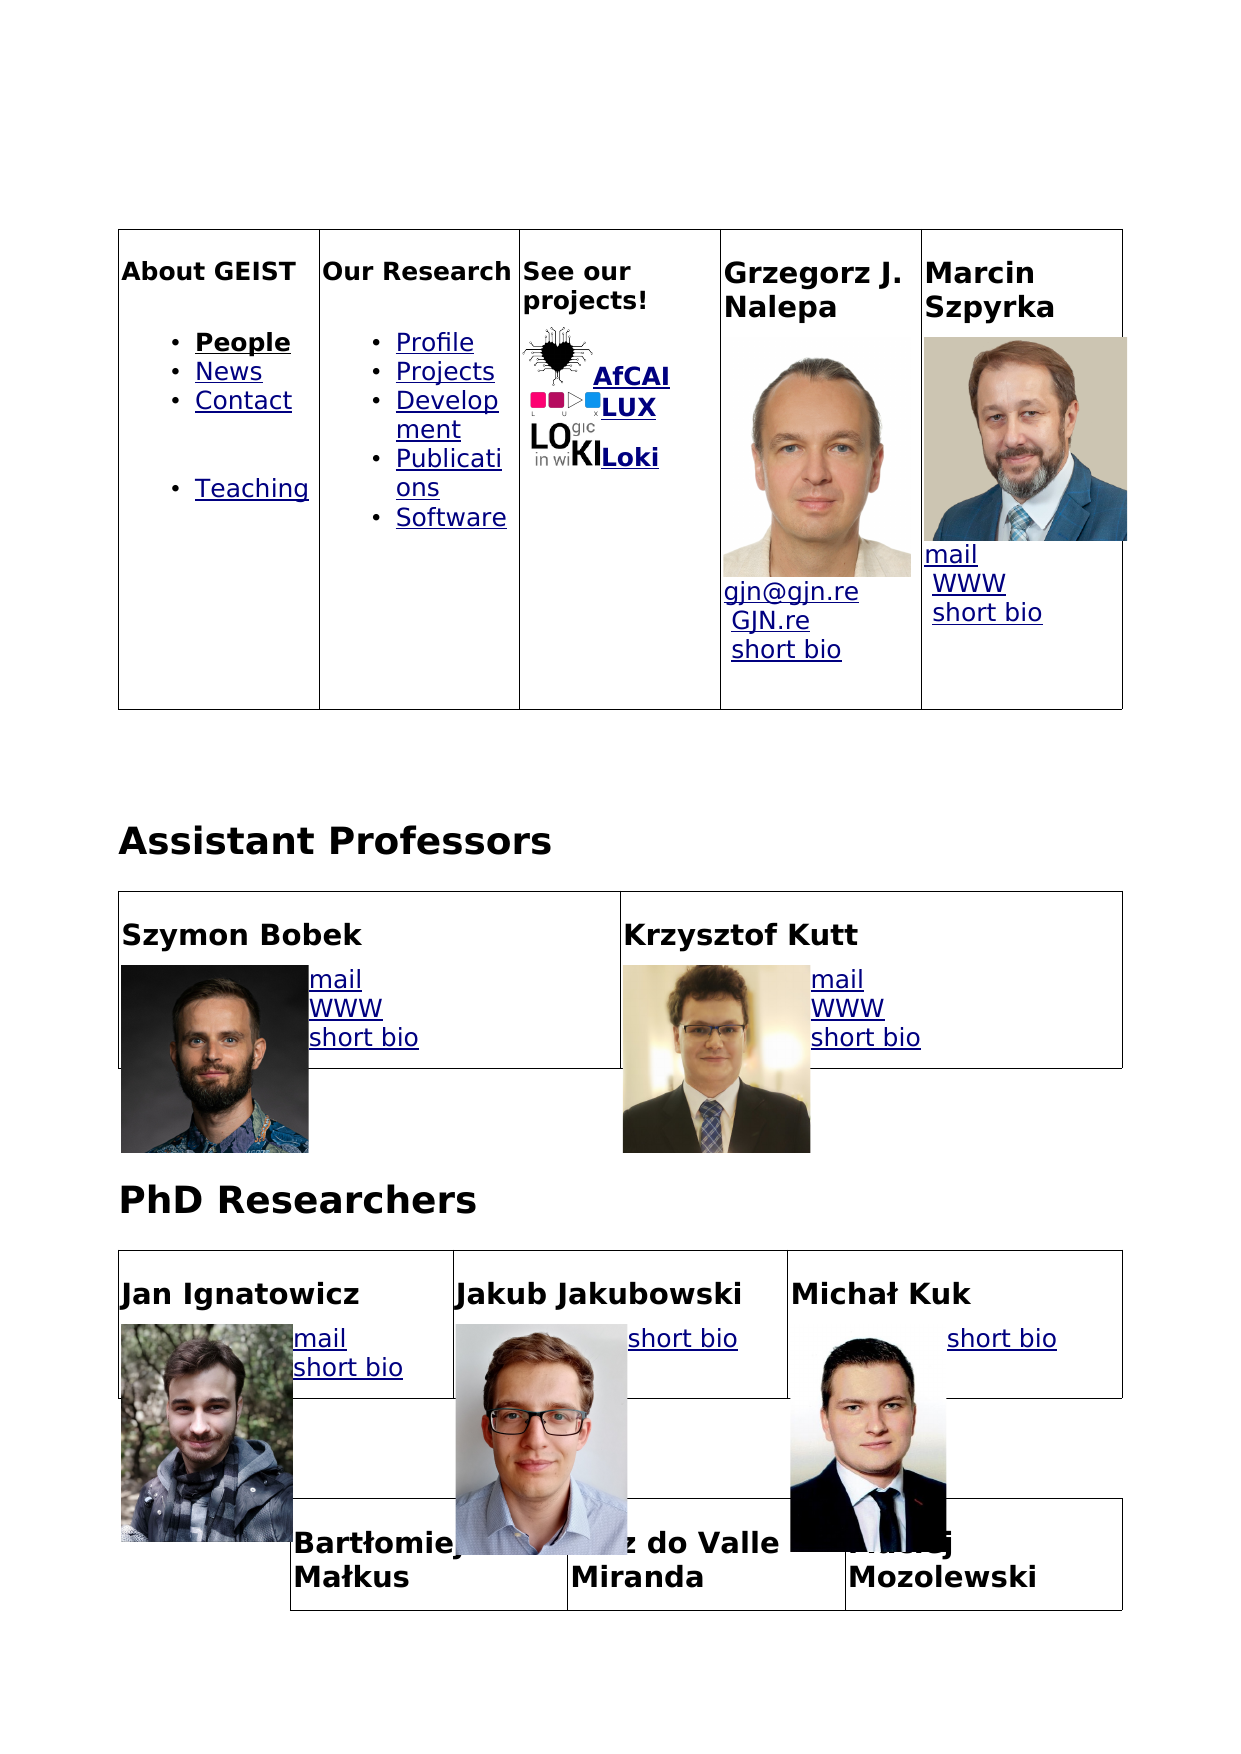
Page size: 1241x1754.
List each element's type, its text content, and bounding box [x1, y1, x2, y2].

table_header Grzegorz J. Nalepa gjn@gjn.re GJN.re short bio [721, 230, 921, 709]
subtitle Assistant Professors [118, 819, 1122, 863]
picture [723, 337, 911, 577]
table_header Bartłomiej Małkus [291, 1499, 567, 1610]
table_header Marcin Szpyrka mail WWW short bio [922, 230, 1122, 709]
table_header About GEIST People News Contact Teaching [119, 230, 319, 709]
table_header Michał Kuk short bio [788, 1251, 1122, 1398]
picture [121, 965, 309, 1153]
table_header Luiz do Valle Miranda [568, 1499, 845, 1610]
table_header Jan Ignatowicz mail short bio [119, 1251, 453, 1398]
picture [522, 327, 593, 386]
picture [530, 422, 601, 466]
table_header Maciej Mozolewski [846, 1499, 1122, 1610]
table_header Our Research Profile Projects Development Publications Software [320, 230, 519, 709]
table_header Krzysztof Kutt mail WWW short bio [621, 892, 1122, 1068]
table_header See our projects! AfCAI LUX Loki [520, 230, 720, 709]
picture [790, 1324, 947, 1552]
picture [530, 391, 601, 417]
table_header Jakub Jakubowski short bio [454, 1251, 787, 1398]
picture [121, 1324, 293, 1542]
subtitle PhD Researchers [118, 1179, 1122, 1222]
picture [622, 965, 811, 1153]
picture [924, 337, 1128, 541]
picture [455, 1324, 628, 1555]
table_header Szymon Bobek mail WWW short bio [119, 892, 620, 1068]
